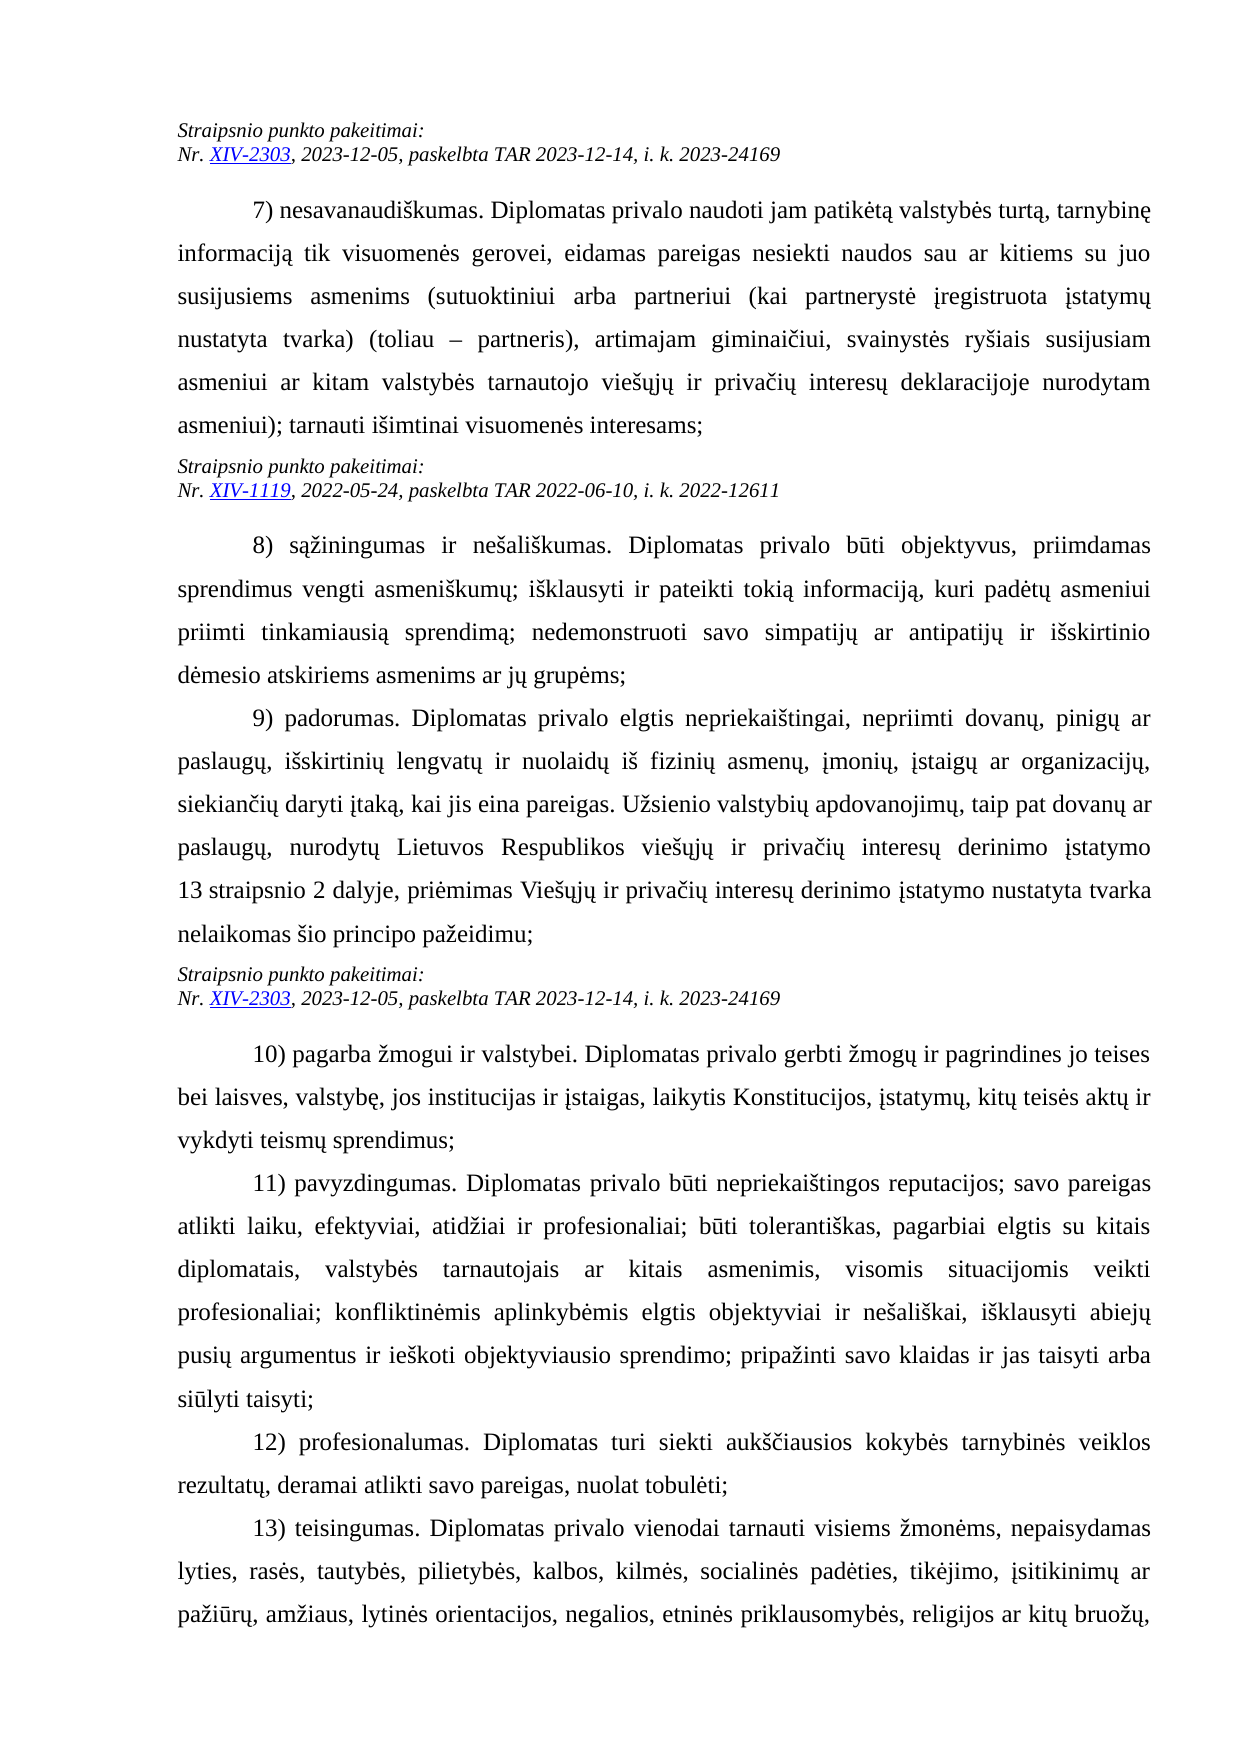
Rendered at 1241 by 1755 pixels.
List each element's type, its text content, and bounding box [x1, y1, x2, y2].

text 11) pavyzdingumas. Diplomatas privalo būti nepriekaištingos reputacijos; savo pareigas atlikti laiku, efektyviai, atidžiai ir profesionaliai; būti tolerantiškas, pagarbiai elgtis su kitais diplomatais, valstybės tarnautojais ar kitais asmenimis, visomis situacijomis veikti profesionaliai; konfliktinėmis aplinkybėmis elgtis objektyviai ir nešališkai, išklausyti abiejų pusių argumentus ir ieškoti objektyviausio sprendimo; pripažinti savo klaidas ir jas taisyti arba siūlyti taisyti; [177, 1168, 1152, 1412]
text Nr. XIV-2303, 2023-12-05, paskelbta TAR 2023-12-14, i. k. 2023-24169 [177, 142, 1152, 166]
text 7) nesavanaudiškumas. Diplomatas privalo naudoti jam patikėtą valstybės turtą, tarnybinę informaciją tik visuomenės gerovei, eidamas pareigas nesiekti naudos sau ar kitiems su juo susijusiems asmenims (sutuoktiniui arba partneriui (kai partnerystė įregistruota įstatymų nustatyta tvarka) (toliau – partneris), artimajam giminaičiui, svainystės ryšiais susijusiam asmeniui ar kitam valstybės tarnautojo viešųjų ir privačių interesų deklaracijoje nurodytam asmeniui); tarnauti išimtinai visuomenės interesams; [177, 195, 1152, 439]
text Straipsnio punkto pakeitimai: [177, 118, 1152, 142]
text 13) teisingumas. Diplomatas privalo vienodai tarnauti visiems žmonėms, nepaisydamas lyties, rasės, tautybės, pilietybės, kalbos, kilmės, socialinės padėties, tikėjimo, įsitikinimų ar pažiūrų, amžiaus, lytinės orientacijos, negalios, etninės priklausomybės, religijos ar kitų bruožų, [177, 1513, 1152, 1628]
text 9) padorumas. Diplomatas privalo elgtis nepriekaištingai, nepriimti dovanų, pinigų ar paslaugų, išskirtinių lengvatų ir nuolaidų iš fizinių asmenų, įmonių, įstaigų ar organizacijų, siekiančių daryti įtaką, kai jis eina pareigas. Užsienio valstybių apdovanojimų, taip pat dovanų ar paslaugų, nurodytų Lietuvos Respublikos viešųjų ir privačių interesų derinimo įstatymo 13 straipsnio 2 dalyje, priėmimas Viešųjų ir privačių interesų derinimo įstatymo nustatyta tvarka nelaikomas šio principo pažeidimu; [177, 703, 1152, 947]
text Nr. XIV-1119, 2022-05-24, paskelbta TAR 2022-06-10, i. k. 2022-12611 [177, 478, 1152, 502]
text 12) profesionalumas. Diplomatas turi siekti aukščiausios kokybės tarnybinės veiklos rezultatų, deramai atlikti savo pareigas, nuolat tobulėti; [177, 1427, 1152, 1499]
text Straipsnio punkto pakeitimai: [177, 962, 1152, 986]
text 8) sąžiningumas ir nešališkumas. Diplomatas privalo būti objektyvus, priimdamas sprendimus vengti asmeniškumų; išklausyti ir pateikti tokią informaciją, kuri padėtų asmeniui priimti tinkamiausią sprendimą; nedemonstruoti savo simpatijų ar antipatijų ir išskirtinio dėmesio atskiriems asmenims ar jų grupėms; [177, 531, 1152, 689]
text Straipsnio punkto pakeitimai: [177, 454, 1152, 478]
text 10) pagarba žmogui ir valstybei. Diplomatas privalo gerbti žmogų ir pagrindines jo teises bei laisves, valstybę, jos institucijas ir įstaigas, laikytis Konstitucijos, įstatymų, kitų teisės aktų ir vykdyti teismų sprendimus; [177, 1039, 1152, 1154]
text Nr. XIV-2303, 2023-12-05, paskelbta TAR 2023-12-14, i. k. 2023-24169 [177, 986, 1152, 1010]
